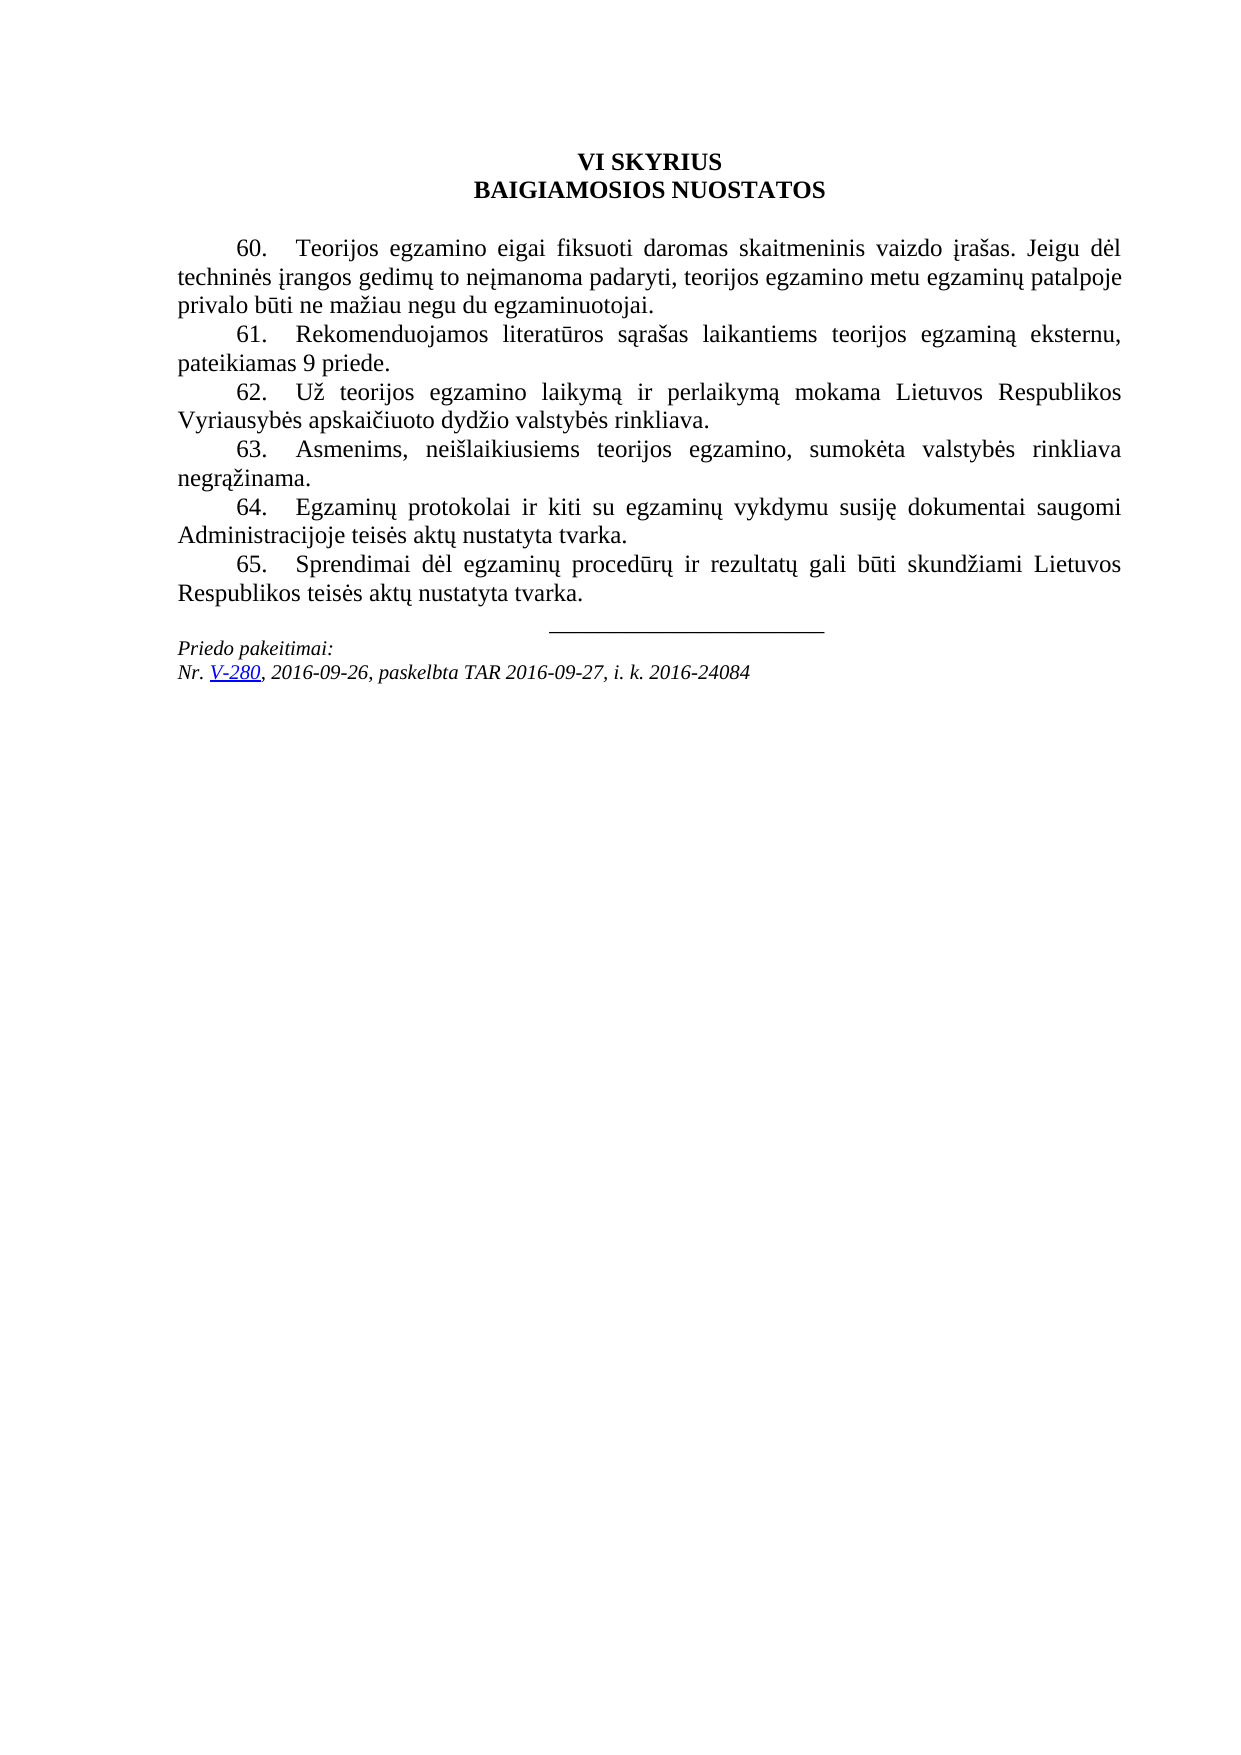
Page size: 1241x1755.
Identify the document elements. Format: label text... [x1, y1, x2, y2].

text BAIGIAMOSIOS NUOSTATOS [177, 176, 1122, 204]
text Nr. V-280, 2016-09-26, paskelbta TAR 2016-09-27, i. k. 2016-24084 [177, 660, 1122, 684]
text 62. Už teorijos egzamino laikymą ir perlaikymą mokama Lietuvos Respublikos Vyriausybės apskaičiuoto dydžio valstybės rinkliava. [177, 377, 1122, 434]
text 63. Asmenims, neišlaikiusiems teorijos egzamino, sumokėta valstybės rinkliava negrąžinama. [177, 434, 1122, 492]
text 65. Sprendimai dėl egzaminų procedūrų ir rezultatų gali būti skundžiami Lietuvos Respublikos teisės aktų nustatyta tvarka. [177, 549, 1122, 607]
text 60. Teorijos egzamino eigai fiksuoti daromas skaitmeninis vaizdo įrašas. Jeigu dėl techninės įrangos gedimų to neįmanoma padaryti, teorijos egzamino metu egzaminų patalpoje privalo būti ne mažiau negu du egzaminuotojai. [177, 233, 1122, 319]
text 64. Egzaminų protokolai ir kiti su egzaminų vykdymu susiję dokumentai saugomi Administracijoje teisės aktų nustatyta tvarka. [177, 492, 1122, 549]
text VI SKYRIUS [177, 147, 1122, 176]
text Priedo pakeitimai: [177, 636, 1122, 660]
text ______________________ [177, 607, 1122, 636]
text 61. Rekomenduojamos literatūros sąrašas laikantiems teorijos egzaminą eksternu, pateikiamas 9 priede. [177, 319, 1122, 377]
